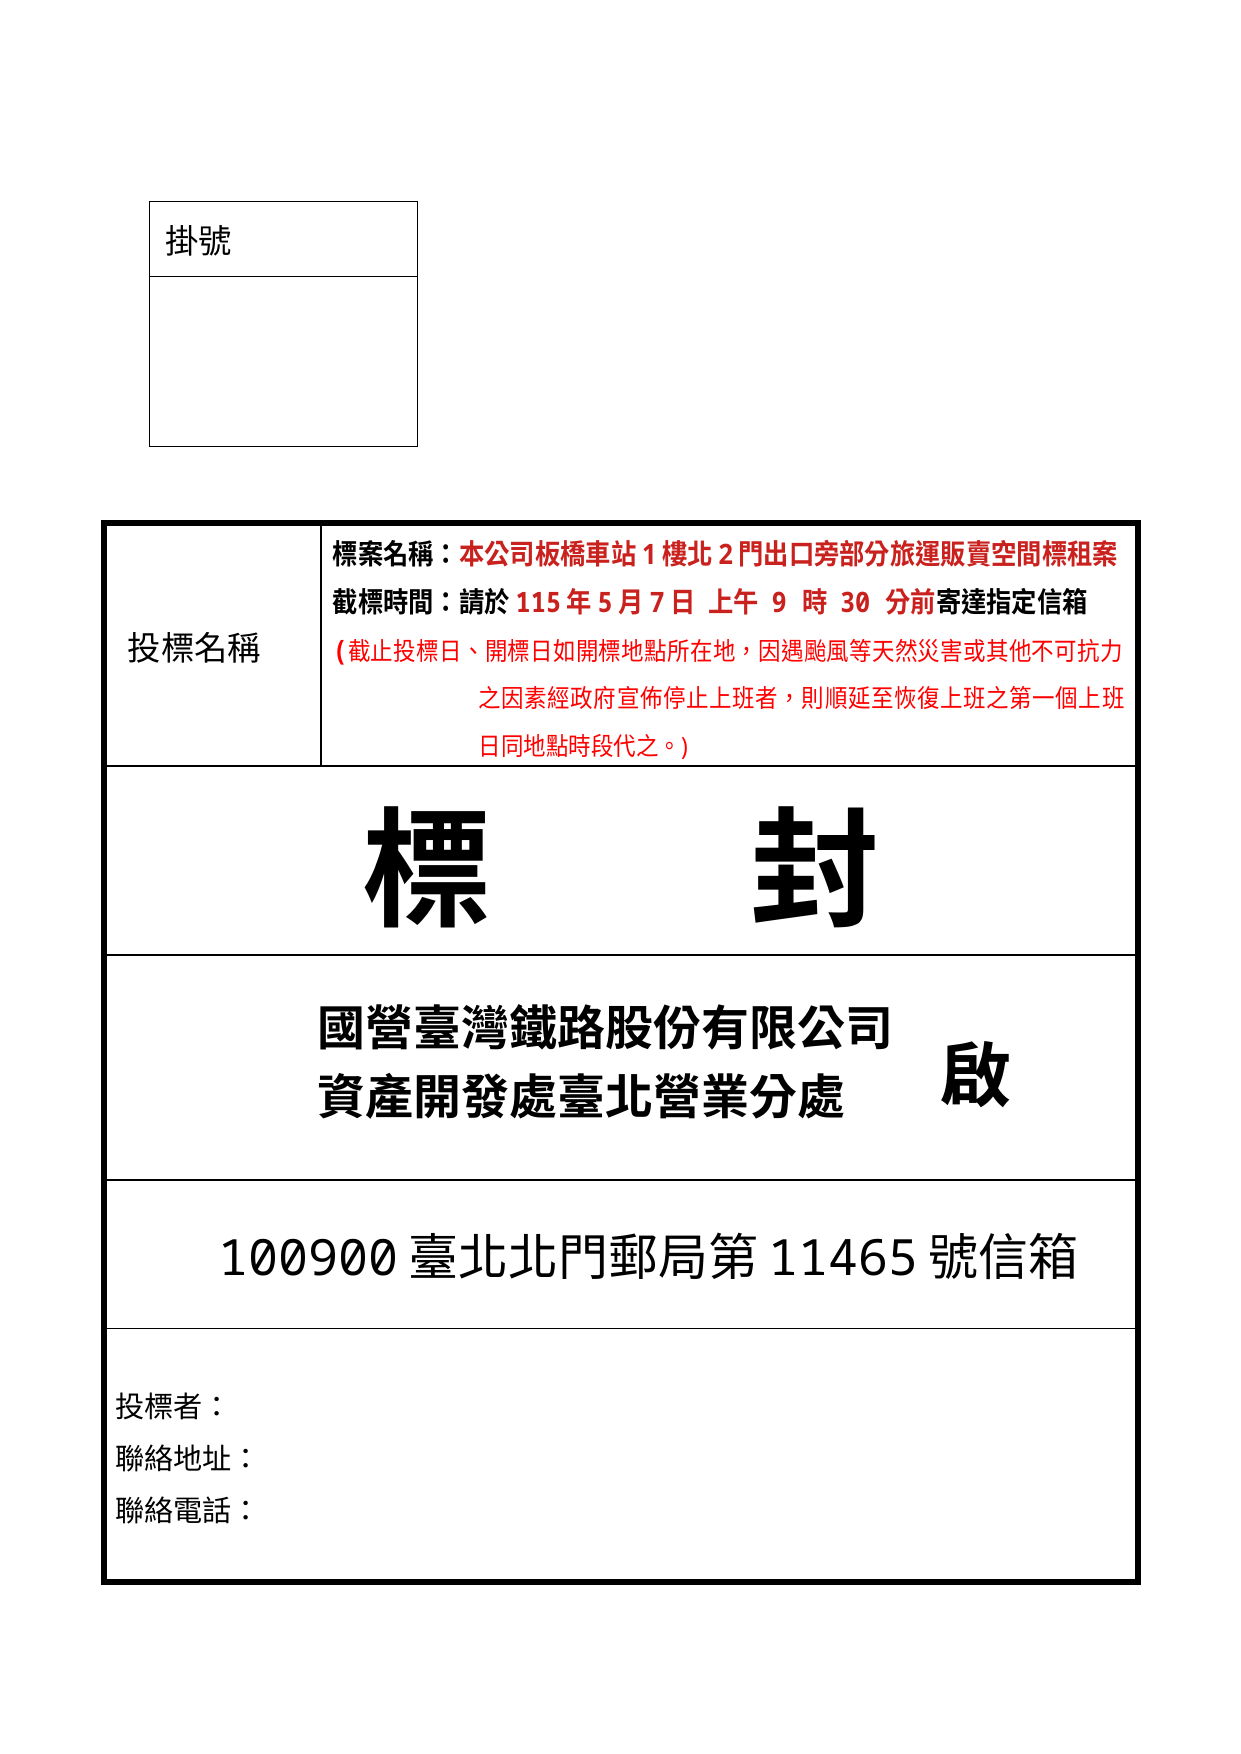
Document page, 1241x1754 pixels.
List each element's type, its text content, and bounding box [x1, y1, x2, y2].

table_header 投標名稱 [107, 526, 320, 765]
table_cell 標 封 [107, 767, 1135, 954]
table_header 掛號 [150, 202, 417, 276]
table_cell [150, 277, 417, 446]
table_cell 國營臺灣鐵路股份有限公司資產開發處臺北營業分處 啟 [107, 956, 1135, 1179]
table_cell 100900臺北北門郵局第11465號信箱 [107, 1181, 1135, 1327]
table_cell 投標者： 聯絡地址： 聯絡電話： [107, 1329, 1135, 1579]
table_header 標案名稱：本公司板橋車站1樓北2門出口旁部分旅運販賣空間標租案 截標時間：請於115年5月7日 上午 9 時 30 分前寄達指定信箱 (截止投標日、開標日如開標地點所在地，因遇颱風等天然災害或其他不可抗力之因素經政府宣佈停止上班者，則順延至恢復上班之第一個上班日同地點時段代之。) [322, 526, 1135, 765]
